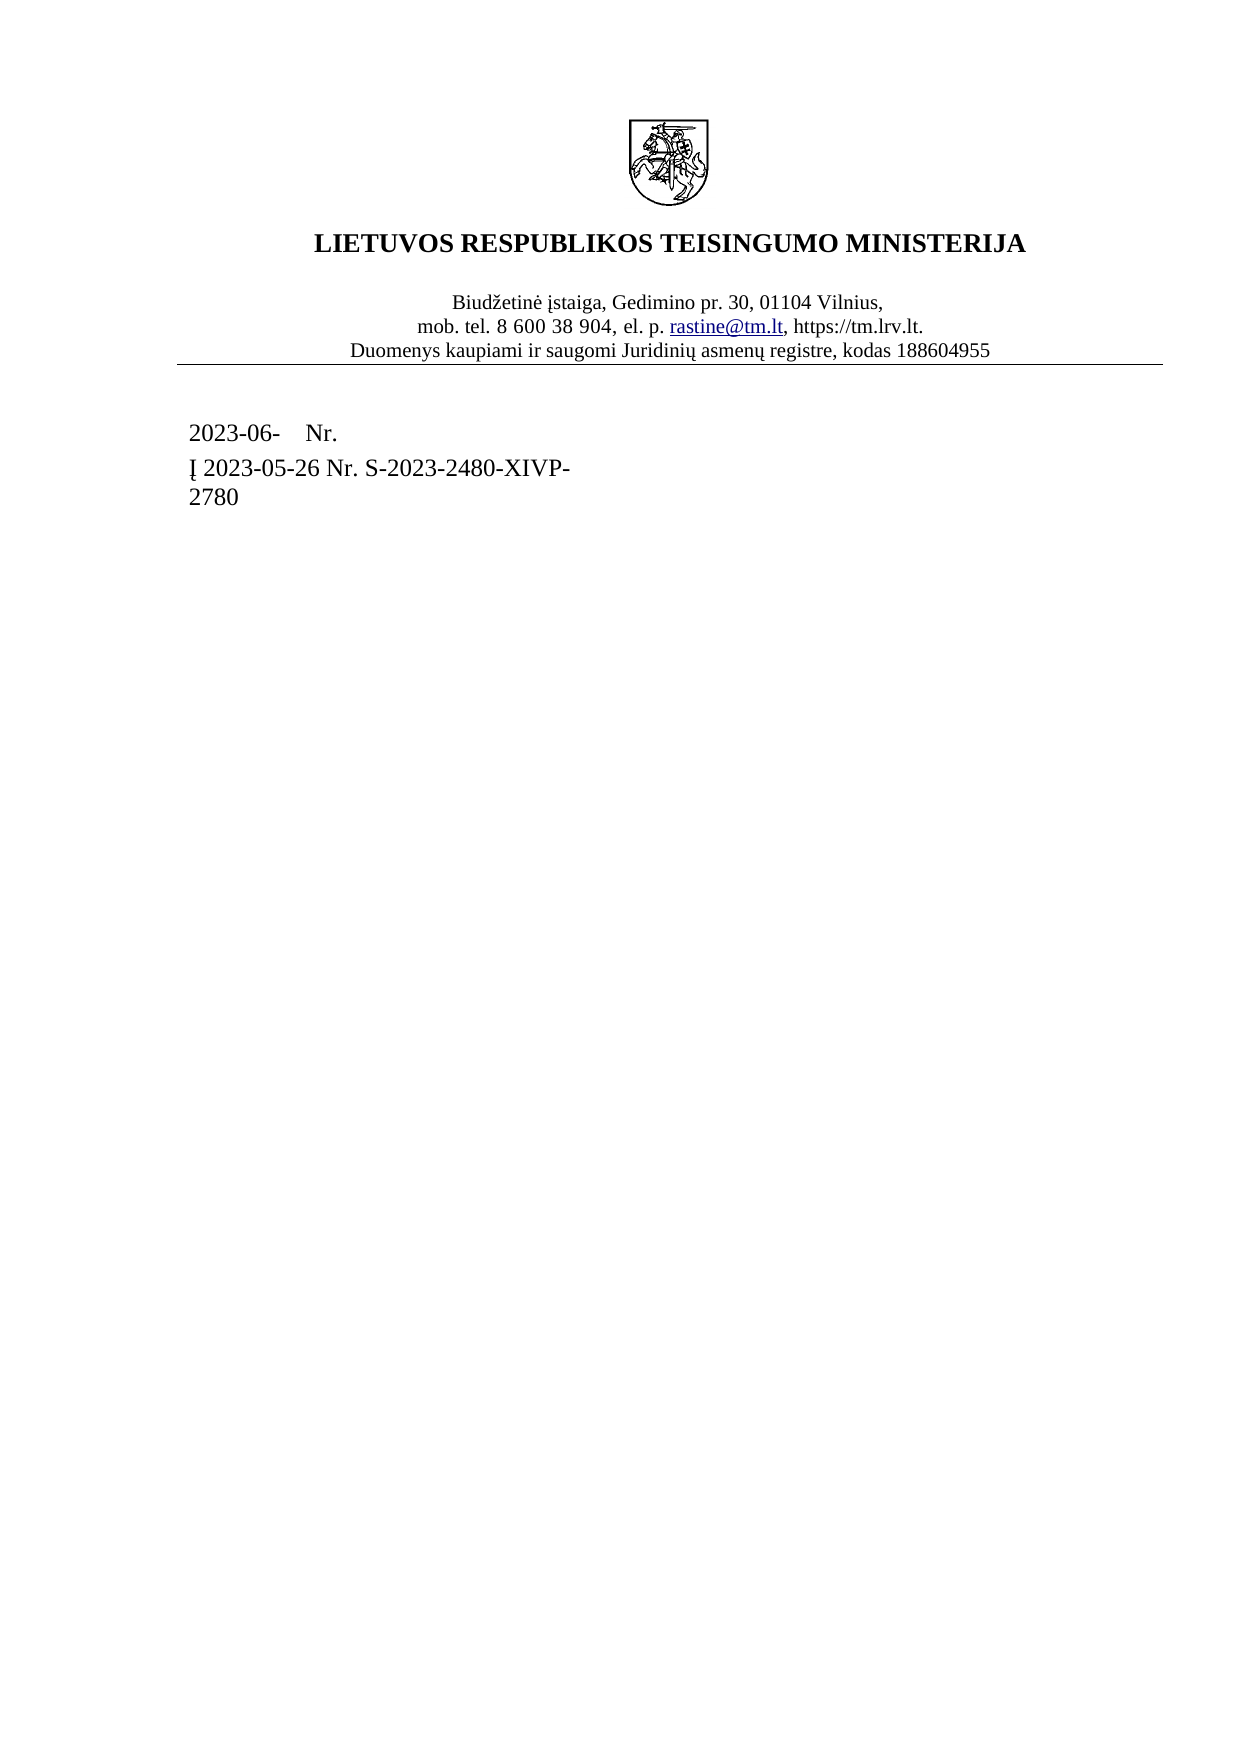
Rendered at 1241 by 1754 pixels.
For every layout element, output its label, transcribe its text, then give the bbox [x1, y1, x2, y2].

table_cell [598, 453, 603, 511]
table_cell Į 2023-05-26 Nr. S-2023-2480-XIVP-2780 [177, 453, 598, 511]
table_header 2023-06- Nr. [177, 418, 603, 453]
